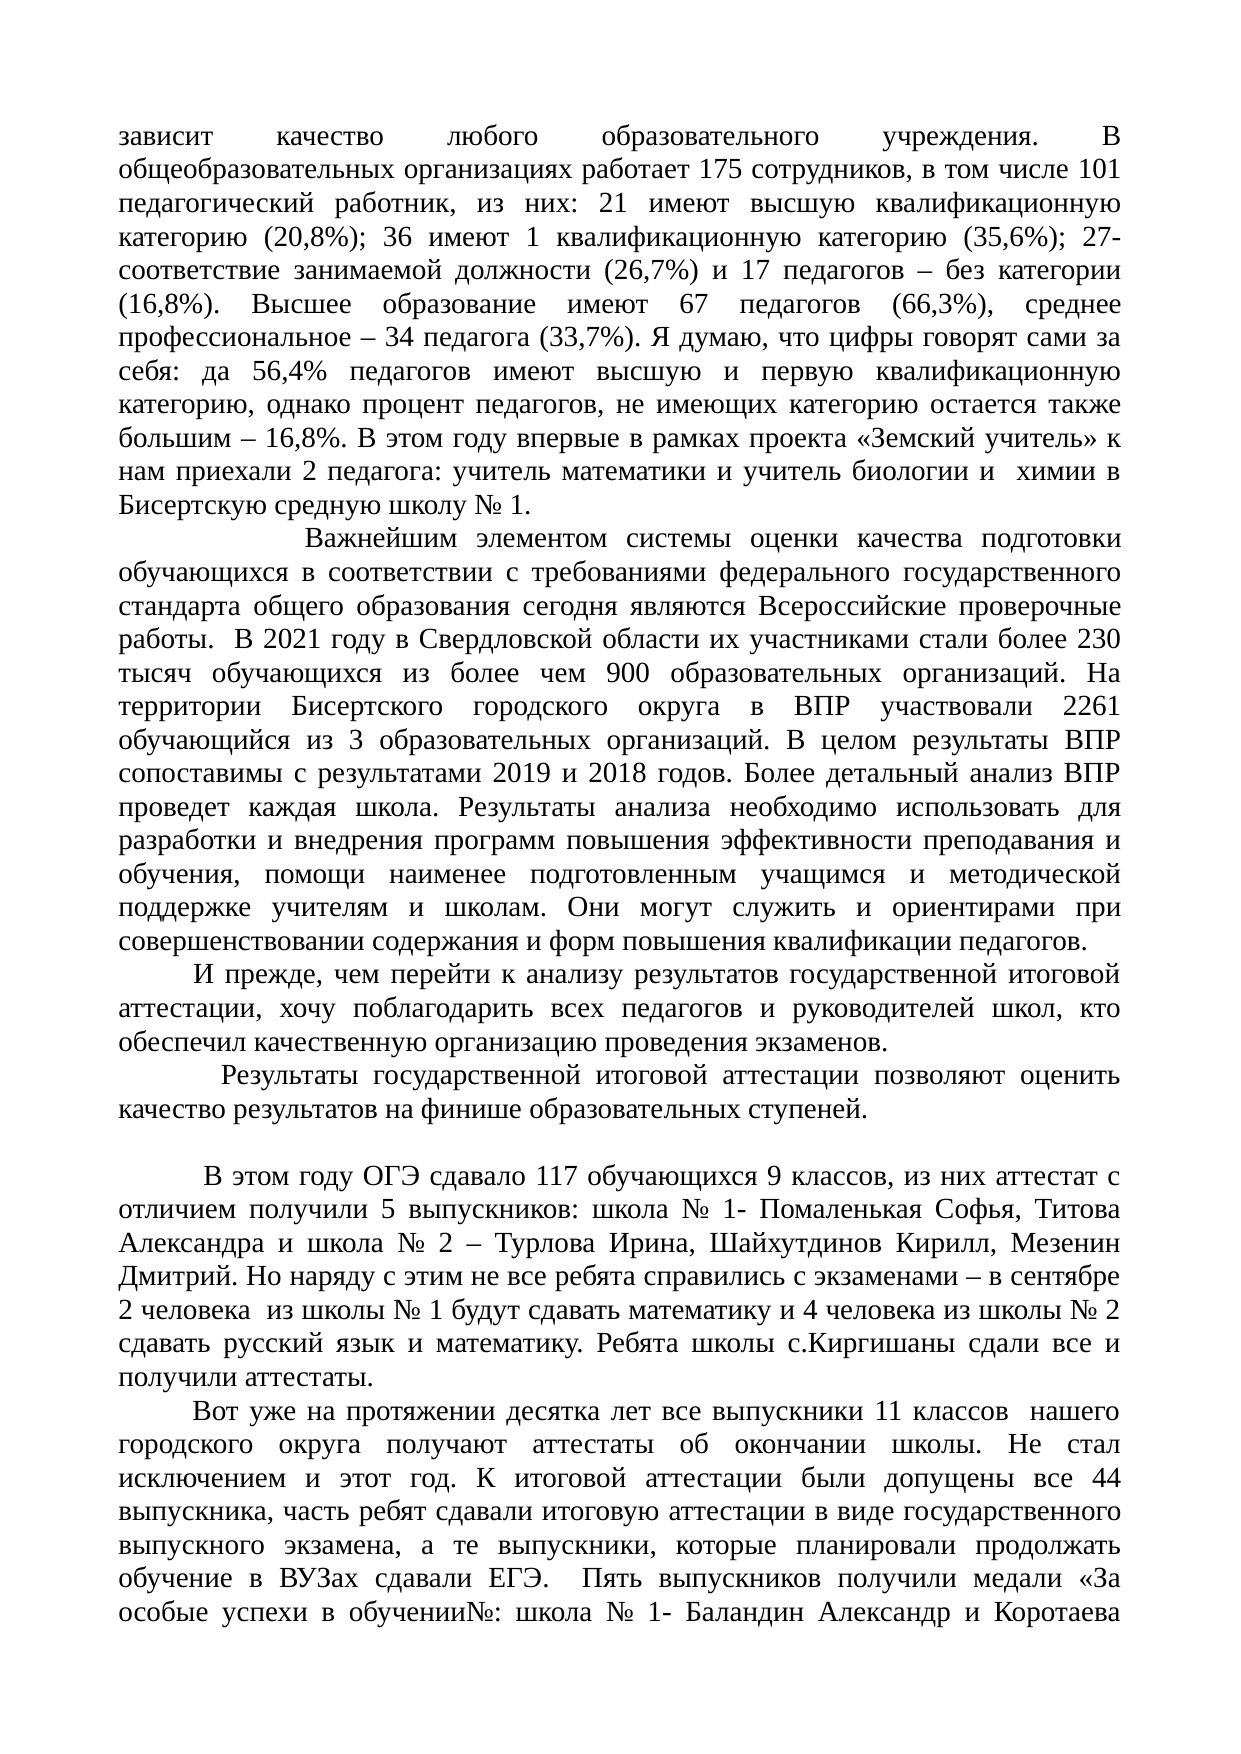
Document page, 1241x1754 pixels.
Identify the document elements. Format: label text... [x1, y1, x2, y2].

text зависит качество любого образовательного учреждения. В общеобразовательных организациях работает 175 сотрудников, в том числе 101 педагогический работник, из них: 21 имеют высшую квалификационную категорию (20,8%); 36 имеют 1 квалификационную категорию (35,6%); 27-соответствие занимаемой должности (26,7%) и 17 педагогов – без категории (16,8%). Высшее образование имеют 67 педагогов (66,3%), среднее профессиональное – 34 педагога (33,7%). Я думаю, что цифры говорят сами за себя: да 56,4% педагогов имеют высшую и первую квалификационную категорию, однако процент педагогов, не имеющих категорию остается также большим – 16,8%. В этом году впервые в рамках проекта «Земский учитель» к нам приехали 2 педагога: учитель математики и учитель биологии и химии в Бисертскую средную школу № 1. [118, 118, 1122, 521]
text И прежде, чем перейти к анализу результатов государственной итоговой аттестации, хочу поблагодарить всех педагогов и руководителей школ, кто обеспечил качественную организацию проведения экзаменов. [118, 957, 1122, 1057]
text Важнейшим элементом системы оценки качества подготовки обучающихся в соответствии с требованиями федерального государственного стандарта общего образования сегодня являются Всероссийские проверочные работы. В 2021 году в Свердловской области их участниками стали более 230 тысяч обучающихся из более чем 900 образовательных организаций. На территории Бисертского городского округа в ВПР участвовали 2261 обучающийся из 3 образовательных организаций. В целом результаты ВПР сопоставимы с результатами 2019 и 2018 годов. Более детальный анализ ВПР проведет каждая школа. Результаты анализа необходимо использовать для разработки и внедрения программ повышения эффективности преподавания и обучения, помощи наименее подготовленным учащимся и методической поддержке учителям и школам. Они могут служить и ориентирами при совершенствовании содержания и форм повышения квалификации педагогов. [118, 521, 1122, 957]
text Вот уже на протяжении десятка лет все выпускники 11 классов нашего городского округа получают аттестаты об окончании школы. Не стал исключением и этот год. К итоговой аттестации были допущены все 44 выпускника, часть ребят сдавали итоговую аттестации в виде государственного выпускного экзамена, а те выпускники, которые планировали продолжать обучение в ВУЗах сдавали ЕГЭ. Пять выпускников получили медали «За особые успехи в обучении№: школа № 1- Баландин Александр и Коротаева [118, 1393, 1122, 1627]
text Результаты государственной итоговой аттестации позволяют оценить качество результатов на финише образовательных ступеней. [118, 1057, 1122, 1124]
text В этом году ОГЭ сдавало 117 обучающихся 9 классов, из них аттестат с отличием получили 5 выпускников: школа № 1- Помаленькая Софья, Титова Александра и школа № 2 – Турлова Ирина, Шайхутдинов Кирилл, Мезенин Дмитрий. Но наряду с этим не все ребята справились с экзаменами – в сентябре 2 человека из школы № 1 будут сдавать математику и 4 человека из школы № 2 сдавать русский язык и математику. Ребята школы с.Киргишаны сдали все и получили аттестаты. [118, 1158, 1122, 1393]
